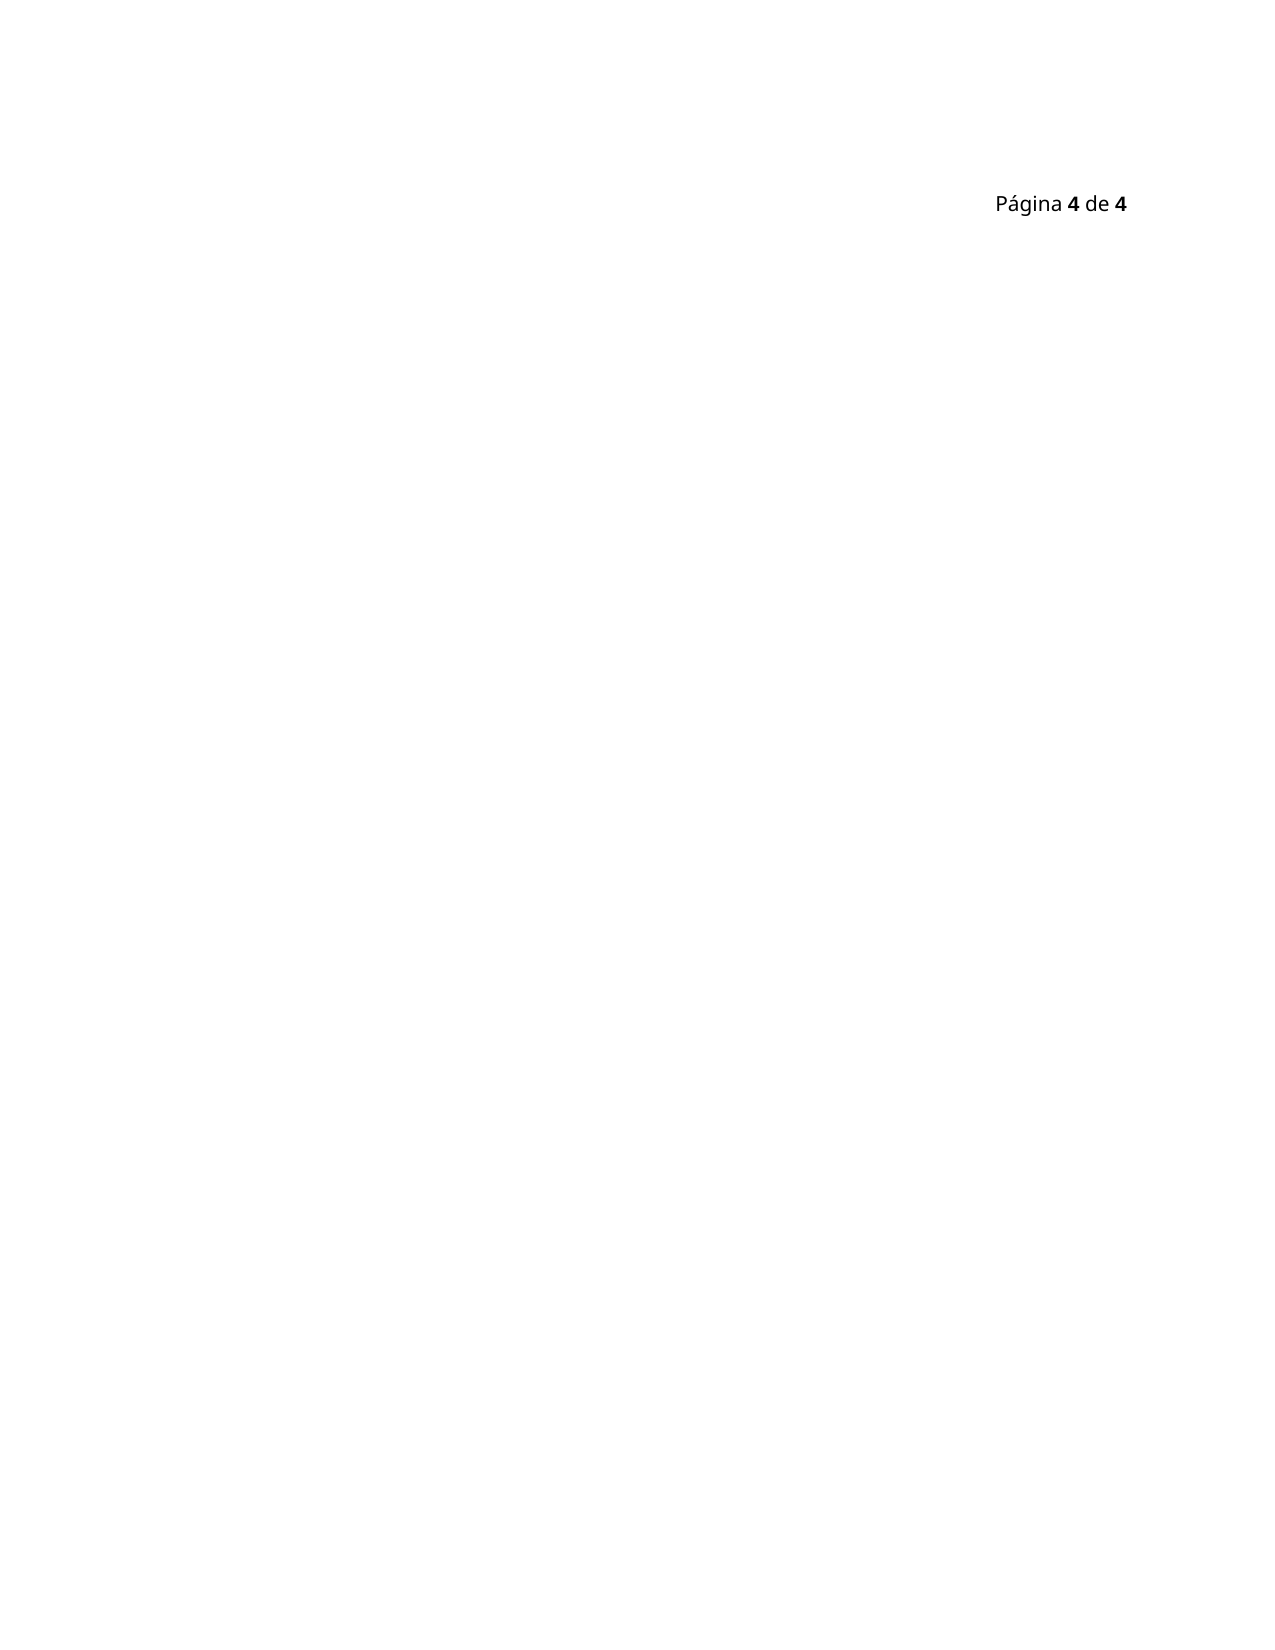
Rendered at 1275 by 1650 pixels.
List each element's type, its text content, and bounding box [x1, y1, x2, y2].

text Página 4 de 4 [37, 189, 1127, 218]
